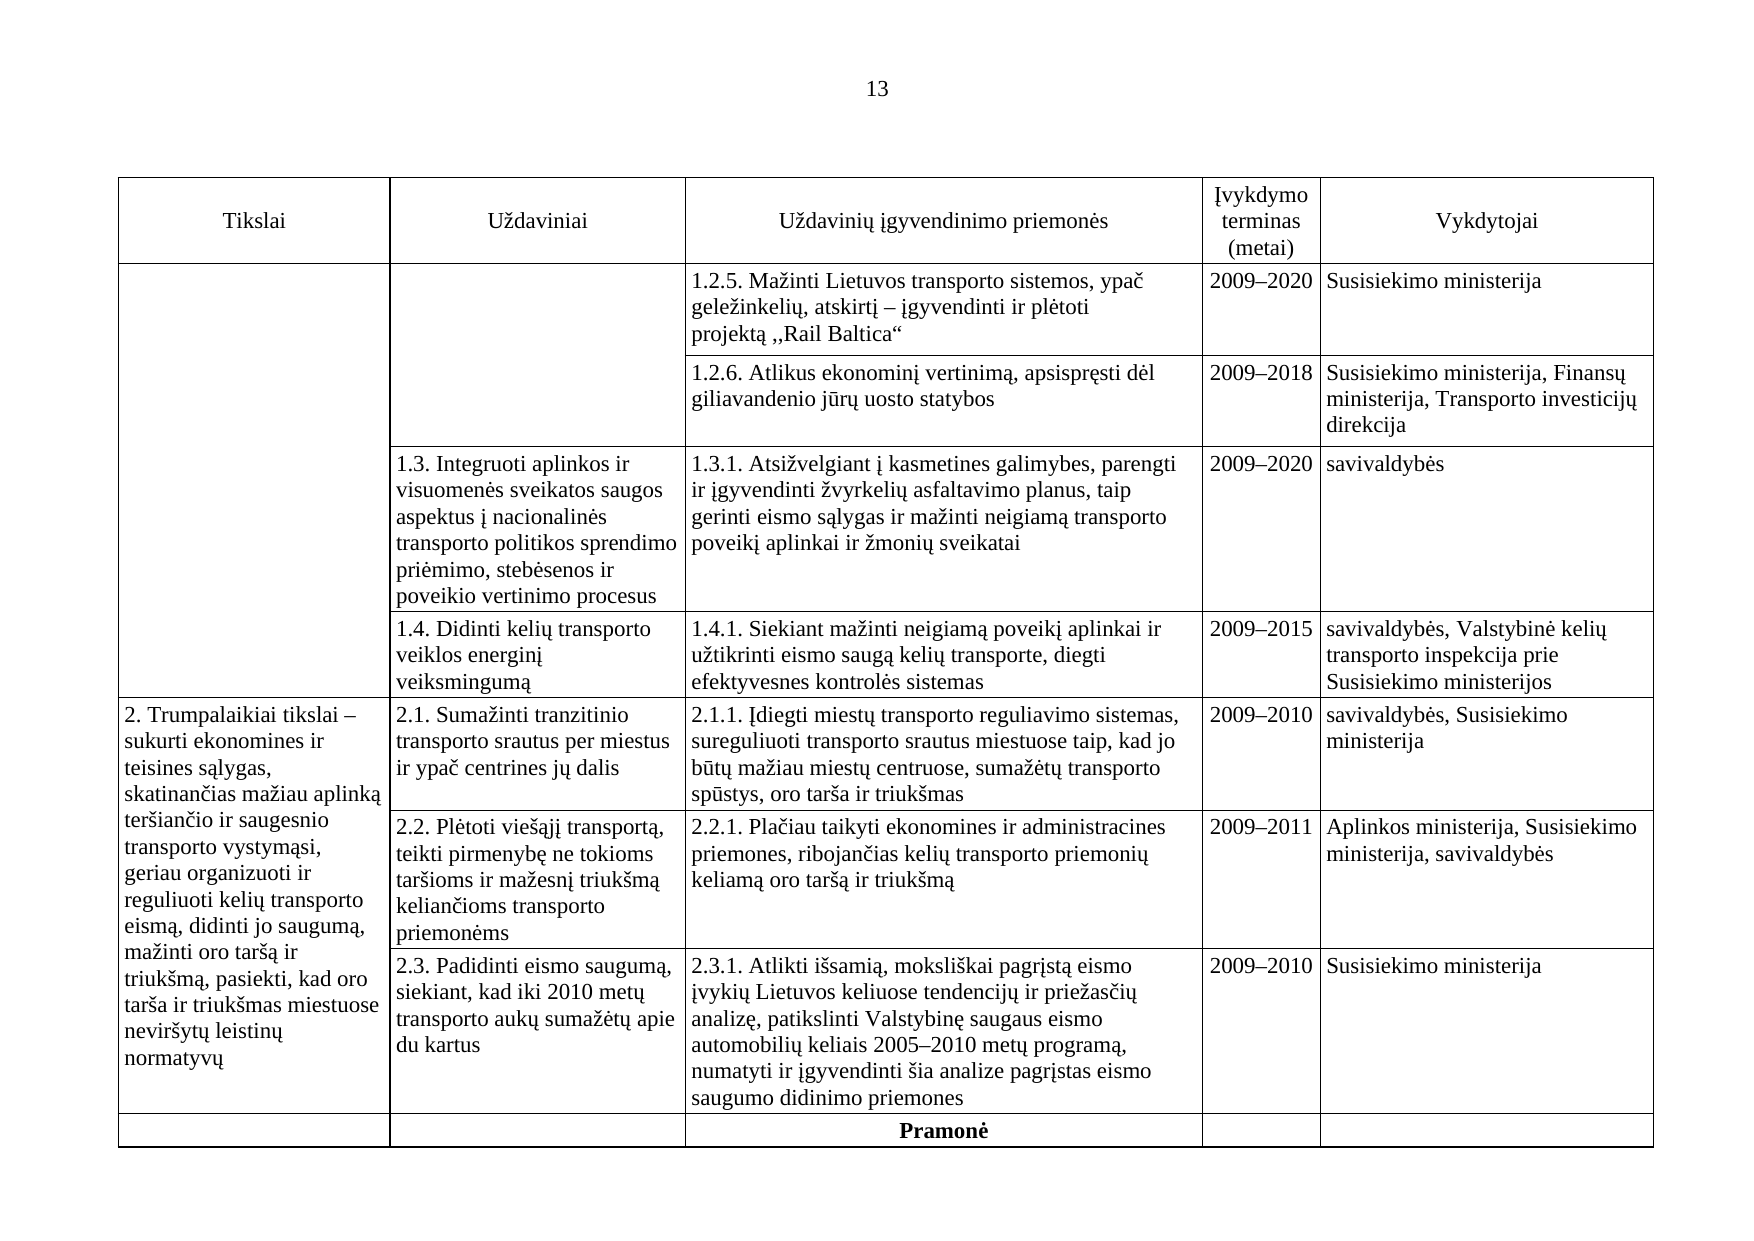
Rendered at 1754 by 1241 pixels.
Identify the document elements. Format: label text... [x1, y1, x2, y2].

table_cell 1.2.6. Atlikus ekonominį vertinimą, apsispręsti dėl giliavandenio jūrų uosto statybos [686, 356, 1202, 446]
table_cell Susisiekimo ministerija [1321, 264, 1653, 355]
table_cell [391, 355, 685, 446]
table_cell 1.4. Didinti kelių transporto veiklos energinį veiksmingumą [391, 612, 685, 697]
table_cell 2009–2018 [1203, 356, 1320, 446]
table_cell 2.3.1. Atlikti išsamią, moksliškai pagrįstą eismo įvykių Lietuvos keliuose tendencijų ir priežasčių analizę, patikslinti Valstybinę saugaus eismo automobilių keliais 2005–2010 metų programą, numatyti ir įgyvendinti šia analize pagrįstas eismo saugumo didinimo priemones [686, 949, 1202, 1113]
table_cell 2.2. Plėtoti viešąjį transportą, teikti pirmenybę ne tokioms taršioms ir mažesnį triukšmą keliančioms transporto priemonėms [391, 811, 685, 948]
table_header Uždavinių įgyvendinimo priemonės [686, 178, 1202, 263]
table_header Vykdytojai [1321, 178, 1653, 263]
table_cell Pramonė [686, 1114, 1202, 1146]
table_cell 2.3. Padidinti eismo saugumą, siekiant, kad iki 2010 metų transporto aukų sumažėtų apie du kartus [391, 949, 685, 1113]
table_cell [391, 1114, 685, 1146]
table_cell 2. Trumpalaikiai tikslai – sukurti ekonomines ir teisines sąlygas, skatinančias mažiau aplinką teršiančio ir saugesnio transporto vystymąsi, geriau organizuoti ir reguliuoti kelių transporto eismą, didinti jo saugumą, mažinti oro taršą ir triukšmą, pasiekti, kad oro tarša ir triukšmas miestuose neviršytų leistinų normatyvų [119, 698, 389, 1113]
table_cell [119, 446, 389, 611]
table_cell 2009–2015 [1203, 612, 1320, 697]
table_cell 1.2.5. Mažinti Lietuvos transporto sistemos, ypač geležinkelių, atskirtį – įgyvendinti ir plėtoti projektą ,,Rail Baltica“ [686, 264, 1202, 355]
table_cell 2.1.1. Įdiegti miestų transporto reguliavimo sistemas, sureguliuoti transporto srautus miestuose taip, kad jo būtų mažiau miestų centruose, sumažėtų transporto spūstys, oro tarša ir triukšmas [686, 698, 1202, 809]
table_cell [1203, 1114, 1320, 1146]
table_cell 2009–2011 [1203, 811, 1320, 948]
table_header Įvykdymo terminas (metai) [1203, 178, 1320, 263]
table_cell 2009–2020 [1203, 447, 1320, 611]
table_cell 2009–2010 [1203, 698, 1320, 809]
table_cell savivaldybės, Valstybinė kelių transporto inspekcija prie Susisiekimo ministerijos [1321, 612, 1653, 697]
table_cell 1.3.1. Atsižvelgiant į kasmetines galimybes, parengti ir įgyvendinti žvyrkelių asfaltavimo planus, taip gerinti eismo sąlygas ir mažinti neigiamą transporto poveikį aplinkai ir žmonių sveikatai [686, 447, 1202, 611]
table_cell Aplinkos ministerija, Susisiekimo ministerija, savivaldybės [1321, 811, 1653, 948]
table_cell 2009–2010 [1203, 949, 1320, 1113]
table_header Uždaviniai [391, 178, 685, 263]
table_cell 1.4.1. Siekiant mažinti neigiamą poveikį aplinkai ir užtikrinti eismo saugą kelių transporte, diegti efektyvesnes kontrolės sistemas [686, 612, 1202, 697]
table_cell [119, 1114, 389, 1146]
table_cell 1.3. Integruoti aplinkos ir visuomenės sveikatos saugos aspektus į nacionalinės transporto politikos sprendimo priėmimo, stebėsenos ir poveikio vertinimo procesus [391, 447, 685, 611]
table_cell [1321, 1114, 1653, 1146]
table_cell Susisiekimo ministerija, Finansų ministerija, Transporto investicijų direkcija [1321, 356, 1653, 446]
table_cell 2009–2020 [1203, 264, 1320, 355]
table_cell [391, 264, 685, 355]
table_cell savivaldybės [1321, 447, 1653, 611]
table_cell [119, 264, 389, 355]
table_cell Susisiekimo ministerija [1321, 949, 1653, 1113]
table_cell 2.2.1. Plačiau taikyti ekonomines ir administracines priemones, ribojančias kelių transporto priemonių keliamą oro taršą ir triukšmą [686, 811, 1202, 948]
table_cell [119, 355, 389, 446]
table_cell savivaldybės, Susisiekimo ministerija [1321, 698, 1653, 809]
table_cell [119, 611, 389, 697]
table_cell 2.1. Sumažinti tranzitinio transporto srautus per miestus ir ypač centrines jų dalis [391, 698, 685, 809]
table_header Tikslai [119, 178, 389, 263]
